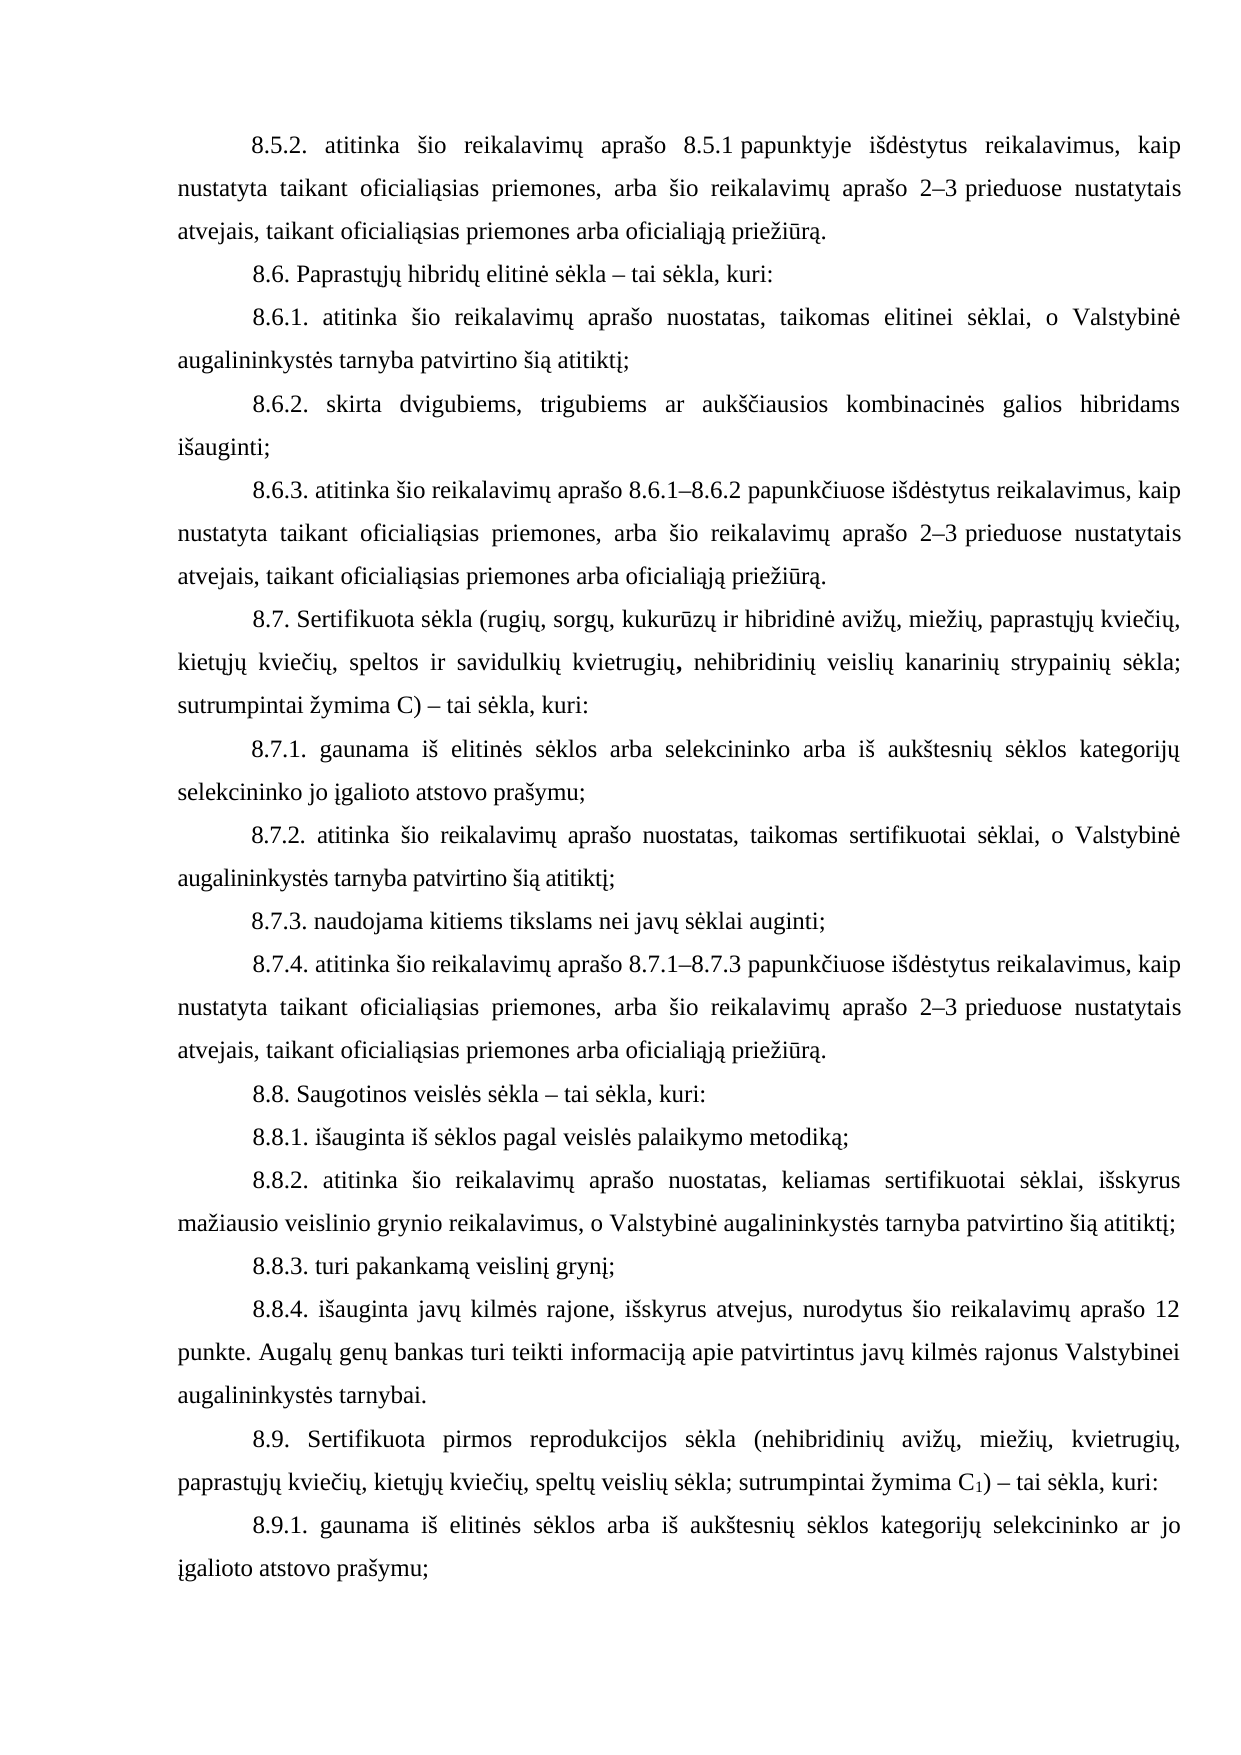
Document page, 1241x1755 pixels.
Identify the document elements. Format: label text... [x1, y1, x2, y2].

text 8.9. Sertifikuota pirmos reprodukcijos sėkla (nehibridinių avižų, miežių, kvietrugių, paprastųjų kviečių, kietųjų kviečių, speltų veislių sėkla; sutrumpintai žymima C1) – tai sėkla, kuri: [177, 1424, 1181, 1496]
text 8.9.1. gaunama iš elitinės sėklos arba iš aukštesnių sėklos kategorijų selekcininko ar jo įgalioto atstovo prašymu; [177, 1510, 1181, 1582]
text 8.8.2. atitinka šio reikalavimų aprašo nuostatas, keliamas sertifikuotai sėklai, išskyrus mažiausio veislinio grynio reikalavimus, o Valstybinė augalininkystės tarnyba patvirtino šią atitiktį; [177, 1165, 1181, 1237]
text 8.7.4. atitinka šio reikalavimų aprašo 8.7.1–8.7.3 papunkčiuose išdėstytus reikalavimus, kaip nustatyta taikant oficialiąsias priemones, arba šio reikalavimų aprašo 2–3 prieduose nustatytais atvejais, taikant oficialiąsias priemones arba oficialiąją priežiūrą. [177, 949, 1181, 1064]
text 8.6. Paprastųjų hibridų elitinė sėkla – tai sėkla, kuri: [177, 259, 1181, 288]
text 8.8.3. turi pakankamą veislinį grynį; [177, 1251, 1181, 1280]
text 8.6.1. atitinka šio reikalavimų aprašo nuostatas, taikomas elitinei sėklai, o Valstybinė augalininkystės tarnyba patvirtino šią atitiktį; [177, 302, 1181, 374]
text 8.7. Sertifikuota sėkla (rugių, sorgų, kukurūzų ir hibridinė avižų, miežių, paprastųjų kviečių, kietųjų kviečių, speltos ir savidulkių kvietrugių, nehibridinių veislių kanarinių strypainių sėkla; sutrumpintai žymima C) – tai sėkla, kuri: [177, 604, 1181, 719]
text 8.6.3. atitinka šio reikalavimų aprašo 8.6.1–8.6.2 papunkčiuose išdėstytus reikalavimus, kaip nustatyta taikant oficialiąsias priemones, arba šio reikalavimų aprašo 2–3 prieduose nustatytais atvejais, taikant oficialiąsias priemones arba oficialiąją priežiūrą. [177, 475, 1181, 590]
text 8.8. Saugotinos veislės sėkla – tai sėkla, kuri: [177, 1079, 1181, 1107]
text 8.7.3. naudojama kitiems tikslams nei javų sėklai auginti; [177, 906, 1181, 935]
text 8.5.2. atitinka šio reikalavimų aprašo 8.5.1 papunktyje išdėstytus reikalavimus, kaip nustatyta taikant oficialiąsias priemones, arba šio reikalavimų aprašo 2–3 prieduose nustatytais atvejais, taikant oficialiąsias priemones arba oficialiąją priežiūrą. [177, 130, 1181, 245]
text 8.8.1. išauginta iš sėklos pagal veislės palaikymo metodiką; [177, 1122, 1181, 1151]
text 8.6.2. skirta dvigubiems, trigubiems ar aukščiausios kombinacinės galios hibridams išauginti; [177, 389, 1181, 461]
text 8.8.4. išauginta javų kilmės rajone, išskyrus atvejus, nurodytus šio reikalavimų aprašo 12 punkte. Augalų genų bankas turi teikti informaciją apie patvirtintus javų kilmės rajonus Valstybinei augalininkystės tarnybai. [177, 1294, 1181, 1409]
text 8.7.1. gaunama iš elitinės sėklos arba selekcininko arba iš aukštesnių sėklos kategorijų selekcininko jo įgalioto atstovo prašymu; [177, 734, 1181, 806]
text 8.7.2. atitinka šio reikalavimų aprašo nuostatas, taikomas sertifikuotai sėklai, o Valstybinė augalininkystės tarnyba patvirtino šią atitiktį; [177, 820, 1181, 892]
